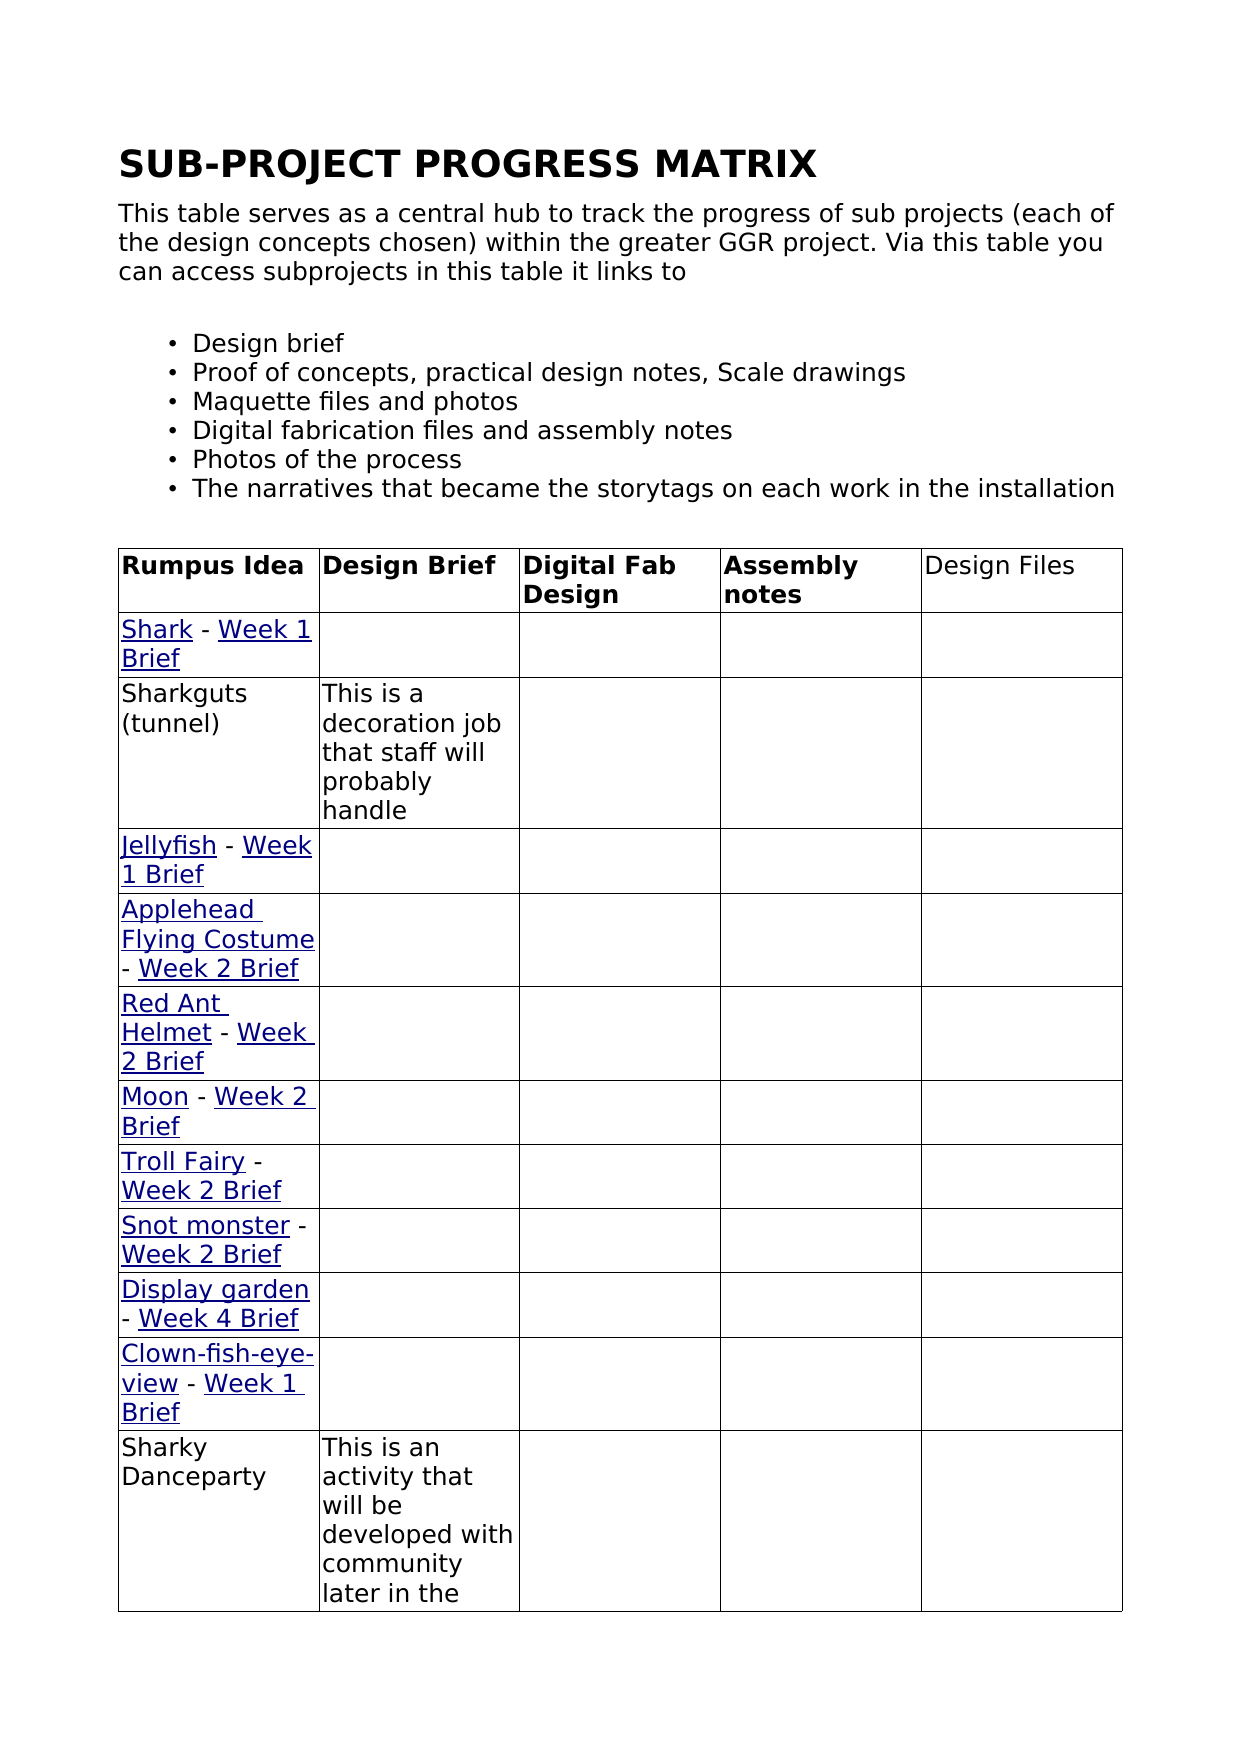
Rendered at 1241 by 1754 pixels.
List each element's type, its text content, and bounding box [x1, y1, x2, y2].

table_cell [520, 1081, 720, 1144]
table_cell [320, 1081, 519, 1144]
table_cell [520, 1145, 720, 1208]
text This table serves as a central hub to track the progress of sub projects (each of the design concepts chosen) within the greater GGR project. Via this table you can access subprojects in this table it links to [118, 199, 1122, 287]
table_cell [721, 1338, 921, 1430]
table_cell [320, 987, 519, 1079]
table_cell [320, 1145, 519, 1208]
subtitle SUB-PROJECT PROGRESS MATRIX [118, 143, 1122, 187]
table_cell [520, 829, 720, 893]
table_cell [520, 894, 720, 986]
table_cell [520, 678, 720, 828]
table_cell Sharkguts (tunnel) [119, 678, 319, 828]
table_cell [721, 829, 921, 893]
table_cell Clown-fish-eye-view - Week 1 Brief [119, 1338, 319, 1430]
table_cell [922, 678, 1122, 828]
table_cell [721, 894, 921, 986]
table_cell [721, 678, 921, 828]
list Design brief [177, 329, 1122, 358]
table_cell [520, 1209, 720, 1272]
table_cell [721, 1081, 921, 1144]
table_header Assembly notes [721, 549, 921, 612]
table_cell [520, 1338, 720, 1430]
table_cell Shark - Week 1 Brief [119, 613, 319, 677]
list Digital fabrication files and assembly notes [177, 416, 1122, 445]
table_cell [721, 1431, 921, 1611]
table_cell [721, 1273, 921, 1337]
table_cell [320, 1209, 519, 1272]
table_cell [520, 987, 720, 1079]
table_cell [922, 1081, 1122, 1144]
table_cell [320, 829, 519, 893]
table_cell [922, 1209, 1122, 1272]
table_cell Sharky Danceparty [119, 1431, 319, 1611]
table_cell Troll Fairy - Week 2 Brief [119, 1145, 319, 1208]
table_cell This is a decoration job that staff will probably handle [320, 678, 519, 828]
table_header Design Files [922, 549, 1122, 612]
table_cell Jellyfish - Week 1 Brief [119, 829, 319, 893]
table_cell Moon - Week 2 Brief [119, 1081, 319, 1144]
table_cell [721, 1209, 921, 1272]
table_cell [922, 987, 1122, 1079]
table_cell Red Ant Helmet - Week 2 Brief [119, 987, 319, 1079]
table_cell [922, 1273, 1122, 1337]
table_cell [922, 613, 1122, 677]
table_cell [721, 613, 921, 677]
table_cell [922, 1431, 1122, 1611]
list Photos of the process [177, 445, 1122, 474]
table_cell [320, 1273, 519, 1337]
list The narratives that became the storytags on each work in the installation [177, 474, 1122, 504]
table_cell Display garden - Week 4 Brief [119, 1273, 319, 1337]
table_cell [520, 613, 720, 677]
table_cell [721, 987, 921, 1079]
list Proof of concepts, practical design notes, Scale drawings [177, 358, 1122, 387]
table_cell [922, 829, 1122, 893]
table_cell Applehead Flying Costume - Week 2 Brief [119, 894, 319, 986]
table_cell [520, 1431, 720, 1611]
table_cell Snot monster - Week 2 Brief [119, 1209, 319, 1272]
table_cell This is an activity that will be developed with community later in the [320, 1431, 519, 1611]
table_cell [520, 1273, 720, 1337]
list Maquette files and photos [177, 387, 1122, 416]
table_header Rumpus Idea [119, 549, 319, 612]
table_cell [721, 1145, 921, 1208]
table_cell [922, 1145, 1122, 1208]
table_cell [922, 894, 1122, 986]
table_cell [320, 894, 519, 986]
table_cell [922, 1338, 1122, 1430]
table_header Digital Fab Design [520, 549, 720, 612]
table_header Design Brief [320, 549, 519, 612]
table_cell [320, 613, 519, 677]
table_cell [320, 1338, 519, 1430]
